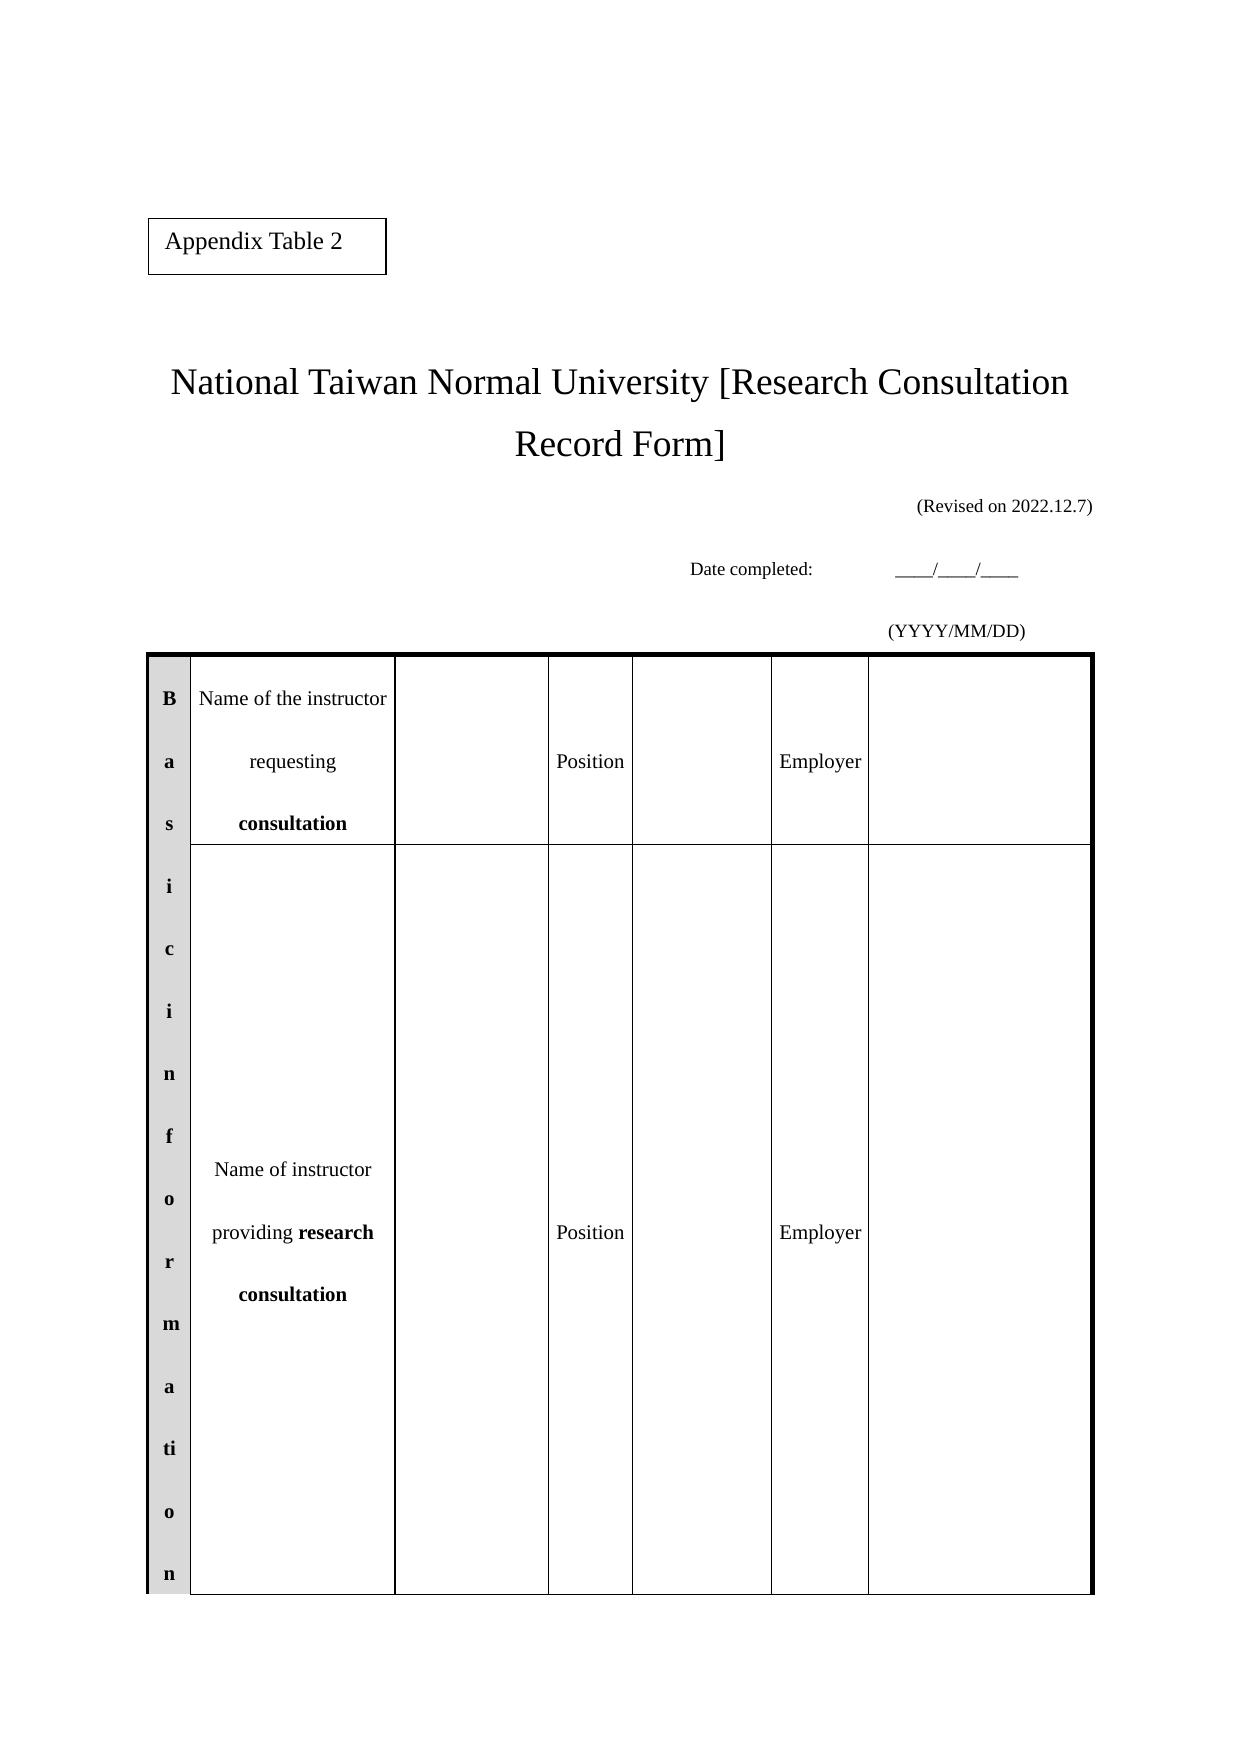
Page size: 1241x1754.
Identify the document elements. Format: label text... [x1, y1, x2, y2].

table_cell [633, 845, 771, 1594]
table_cell [396, 657, 548, 844]
table_cell Position [549, 657, 632, 844]
table_cell Position [549, 845, 632, 1594]
table_header [548, 527, 588, 652]
table_cell [396, 845, 548, 1594]
table_header ____/____/____ (YYYY/MM/DD) [821, 527, 1092, 652]
text Appendix Table 2 [164, 226, 370, 255]
table_cell Employer [772, 845, 868, 1594]
table_cell Basic information [149, 657, 190, 1594]
table_cell Name of the instructor requesting consultation [191, 657, 394, 844]
text (Revised on 2022.12.7) [148, 464, 1092, 527]
table_header Date completed: [588, 527, 821, 652]
table_cell [633, 657, 771, 844]
table_header [395, 527, 548, 652]
table_header [148, 527, 191, 652]
text National Taiwan Normal University [Research Consultation Record Form] [148, 339, 1092, 464]
table_cell Name of instructor providing research consultation [191, 845, 394, 1594]
table_cell [869, 657, 1090, 844]
table_cell [869, 845, 1090, 1594]
table_cell Employer [772, 657, 868, 844]
table_header [191, 527, 395, 652]
